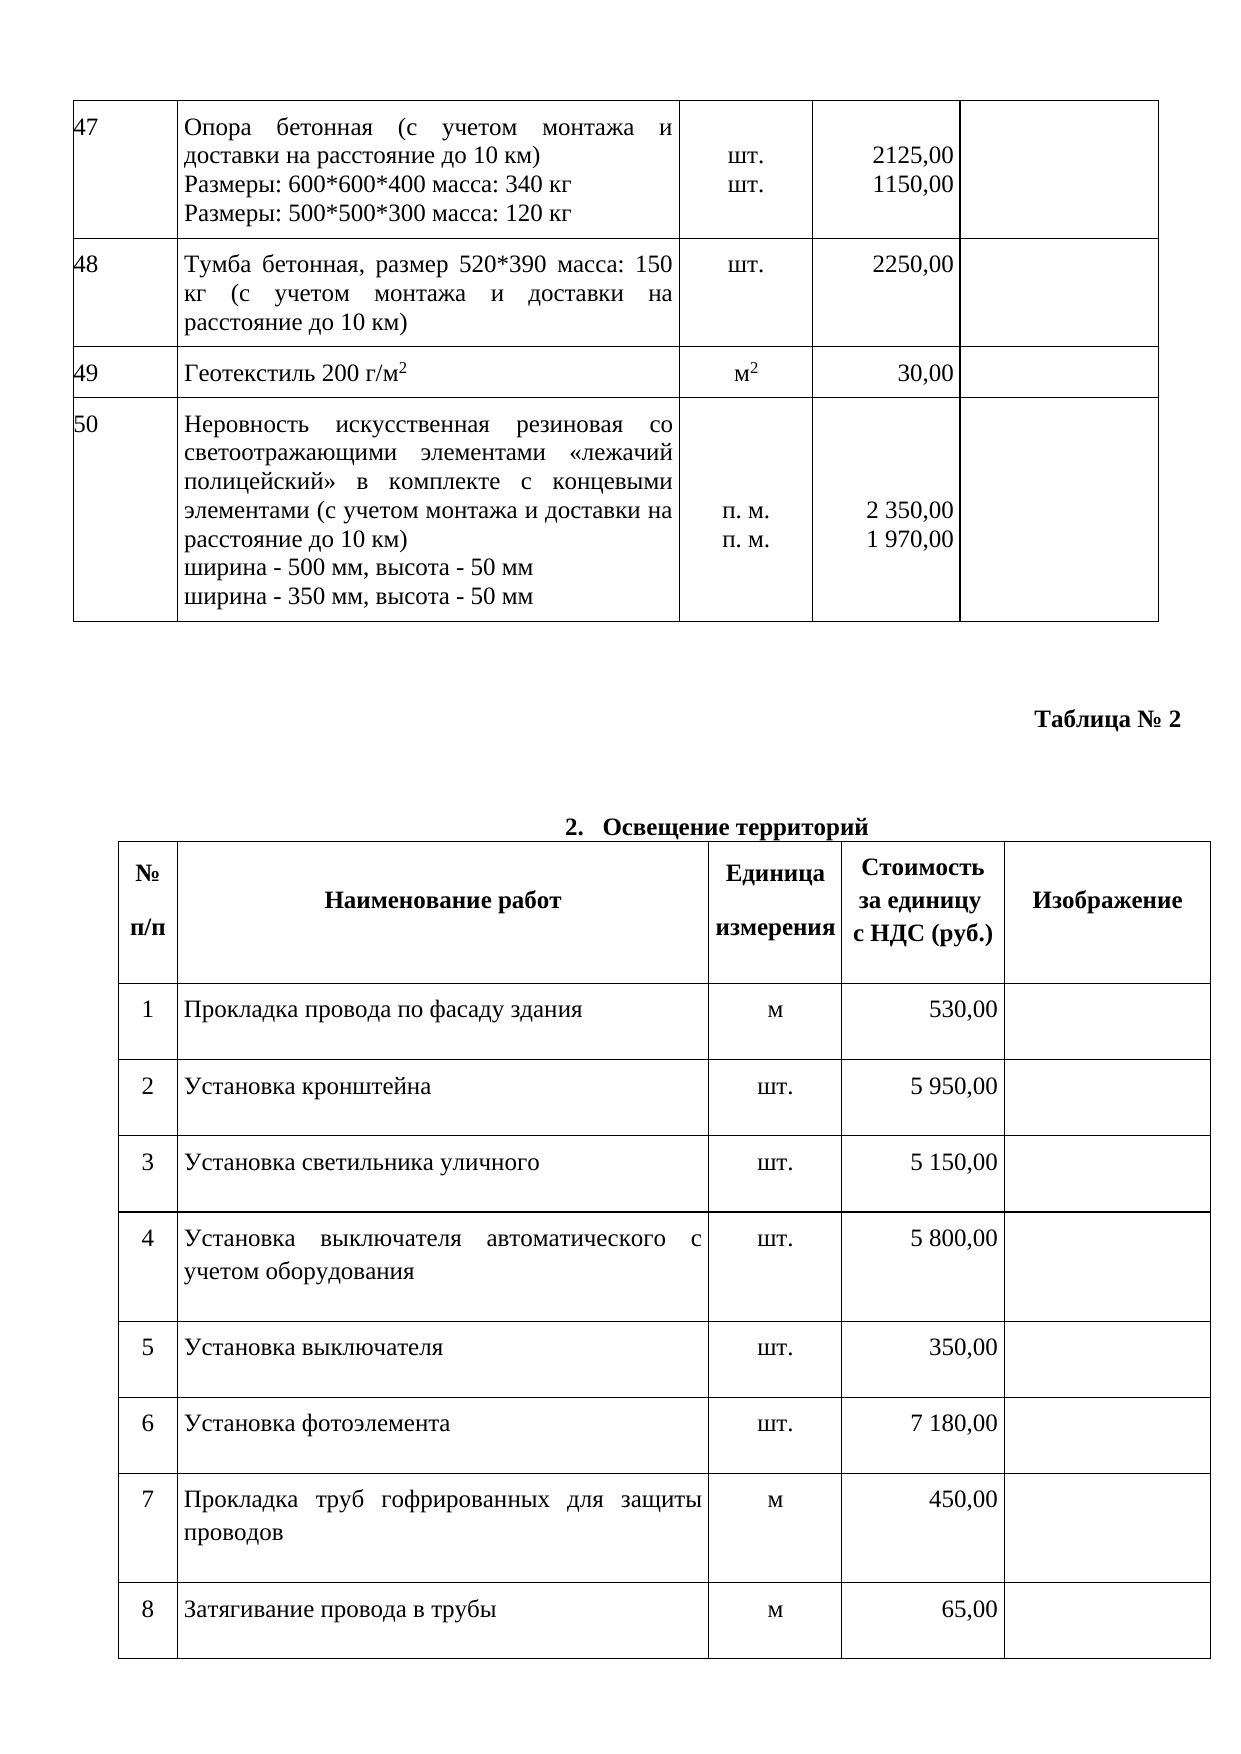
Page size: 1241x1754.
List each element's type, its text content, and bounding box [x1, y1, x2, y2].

table_cell Установка фотоэлемента [178, 1398, 708, 1473]
table_cell м [709, 984, 841, 1059]
table_header № п/п [119, 842, 177, 983]
table_cell 5 800,00 [842, 1213, 1004, 1321]
table_cell шт. [709, 1136, 841, 1211]
table_cell Тумба бетонная, размер 520*390 масса: 150 кг (c учетом монтажа и доставки на расстояние до 10 км) [178, 239, 679, 346]
table_header Наименование работ [178, 842, 708, 983]
table_cell [1005, 1322, 1210, 1397]
table_cell Прокладка провода по фасаду здания [178, 984, 708, 1059]
table_cell 65,00 [842, 1583, 1004, 1658]
table_cell [961, 398, 1158, 621]
table_cell 2 [119, 1060, 177, 1135]
table_cell м2 [680, 347, 812, 397]
table_header Изображение [1005, 842, 1210, 983]
table_cell Геотекстиль 200 г/м2 [178, 347, 679, 397]
table_cell 8 [119, 1583, 177, 1658]
table_cell [1005, 1060, 1210, 1135]
table_cell 47 [74, 101, 177, 237]
table_cell Прокладка труб гофрированных для защиты проводов [178, 1474, 708, 1582]
table_cell 2 350,00 1 970,00 [813, 398, 959, 621]
table_cell м [709, 1474, 841, 1582]
table_cell 2250,00 [813, 239, 959, 346]
table_cell 7 180,00 [842, 1398, 1004, 1473]
table_cell 5 [119, 1322, 177, 1397]
list Освещение территорий [252, 812, 1181, 841]
table_cell 30,00 [813, 347, 959, 397]
table_cell Установка кронштейна [178, 1060, 708, 1135]
table_cell 6 [119, 1398, 177, 1473]
table_cell Опора бетонная (c учетом монтажа и доставки на расстояние до 10 км) Размеры: 600*600*400 масса: 340 кг Размеры: 500*500*300 масса: 120 кг [178, 101, 679, 237]
table_cell [961, 101, 1158, 237]
table_cell 2125,00 1150,00 [813, 101, 959, 237]
table_header Стоимость за единицу с НДС (руб.) [842, 842, 1004, 983]
table_cell 4 [119, 1213, 177, 1321]
table_cell шт. [709, 1213, 841, 1321]
text Таблица № 2 [118, 704, 1181, 733]
table_cell [1005, 1136, 1210, 1211]
table_cell [1005, 1474, 1210, 1582]
table_cell [1005, 1213, 1210, 1321]
table_cell [1005, 984, 1210, 1059]
table_cell 50 [74, 398, 177, 621]
table_cell 350,00 [842, 1322, 1004, 1397]
table_cell 7 [119, 1474, 177, 1582]
table_cell [961, 239, 1158, 346]
table_cell 5 150,00 [842, 1136, 1004, 1211]
table_cell шт. [709, 1322, 841, 1397]
table_cell 49 [74, 347, 177, 397]
table_cell 5 950,00 [842, 1060, 1004, 1135]
table_cell Установка светильника уличного [178, 1136, 708, 1211]
table_cell 48 [74, 239, 177, 346]
table_cell 3 [119, 1136, 177, 1211]
table_cell шт. шт. [680, 101, 812, 237]
table_cell шт. [709, 1060, 841, 1135]
table_cell Неровность искусственная резиновая со светоотражающими элементами «лежачий полицейский» в комплекте с концевыми элементами (c учетом монтажа и доставки на расстояние до 10 км) ширина - 500 мм, высота - 50 мм ширина - 350 мм, высота - 50 мм [178, 398, 679, 621]
table_cell шт. [680, 239, 812, 346]
table_cell [1005, 1398, 1210, 1473]
table_cell 530,00 [842, 984, 1004, 1059]
table_cell Затягивание провода в трубы [178, 1583, 708, 1658]
table_cell 1 [119, 984, 177, 1059]
table_cell Установка выключателя [178, 1322, 708, 1397]
table_cell [1005, 1583, 1210, 1658]
table_cell п. м. п. м. [680, 398, 812, 621]
table_cell м [709, 1583, 841, 1658]
table_cell шт. [709, 1398, 841, 1473]
table_cell Установка выключателя автоматического с учетом оборудования [178, 1213, 708, 1321]
table_cell [961, 347, 1158, 397]
table_cell 450,00 [842, 1474, 1004, 1582]
table_header Единица измерения [709, 842, 841, 983]
